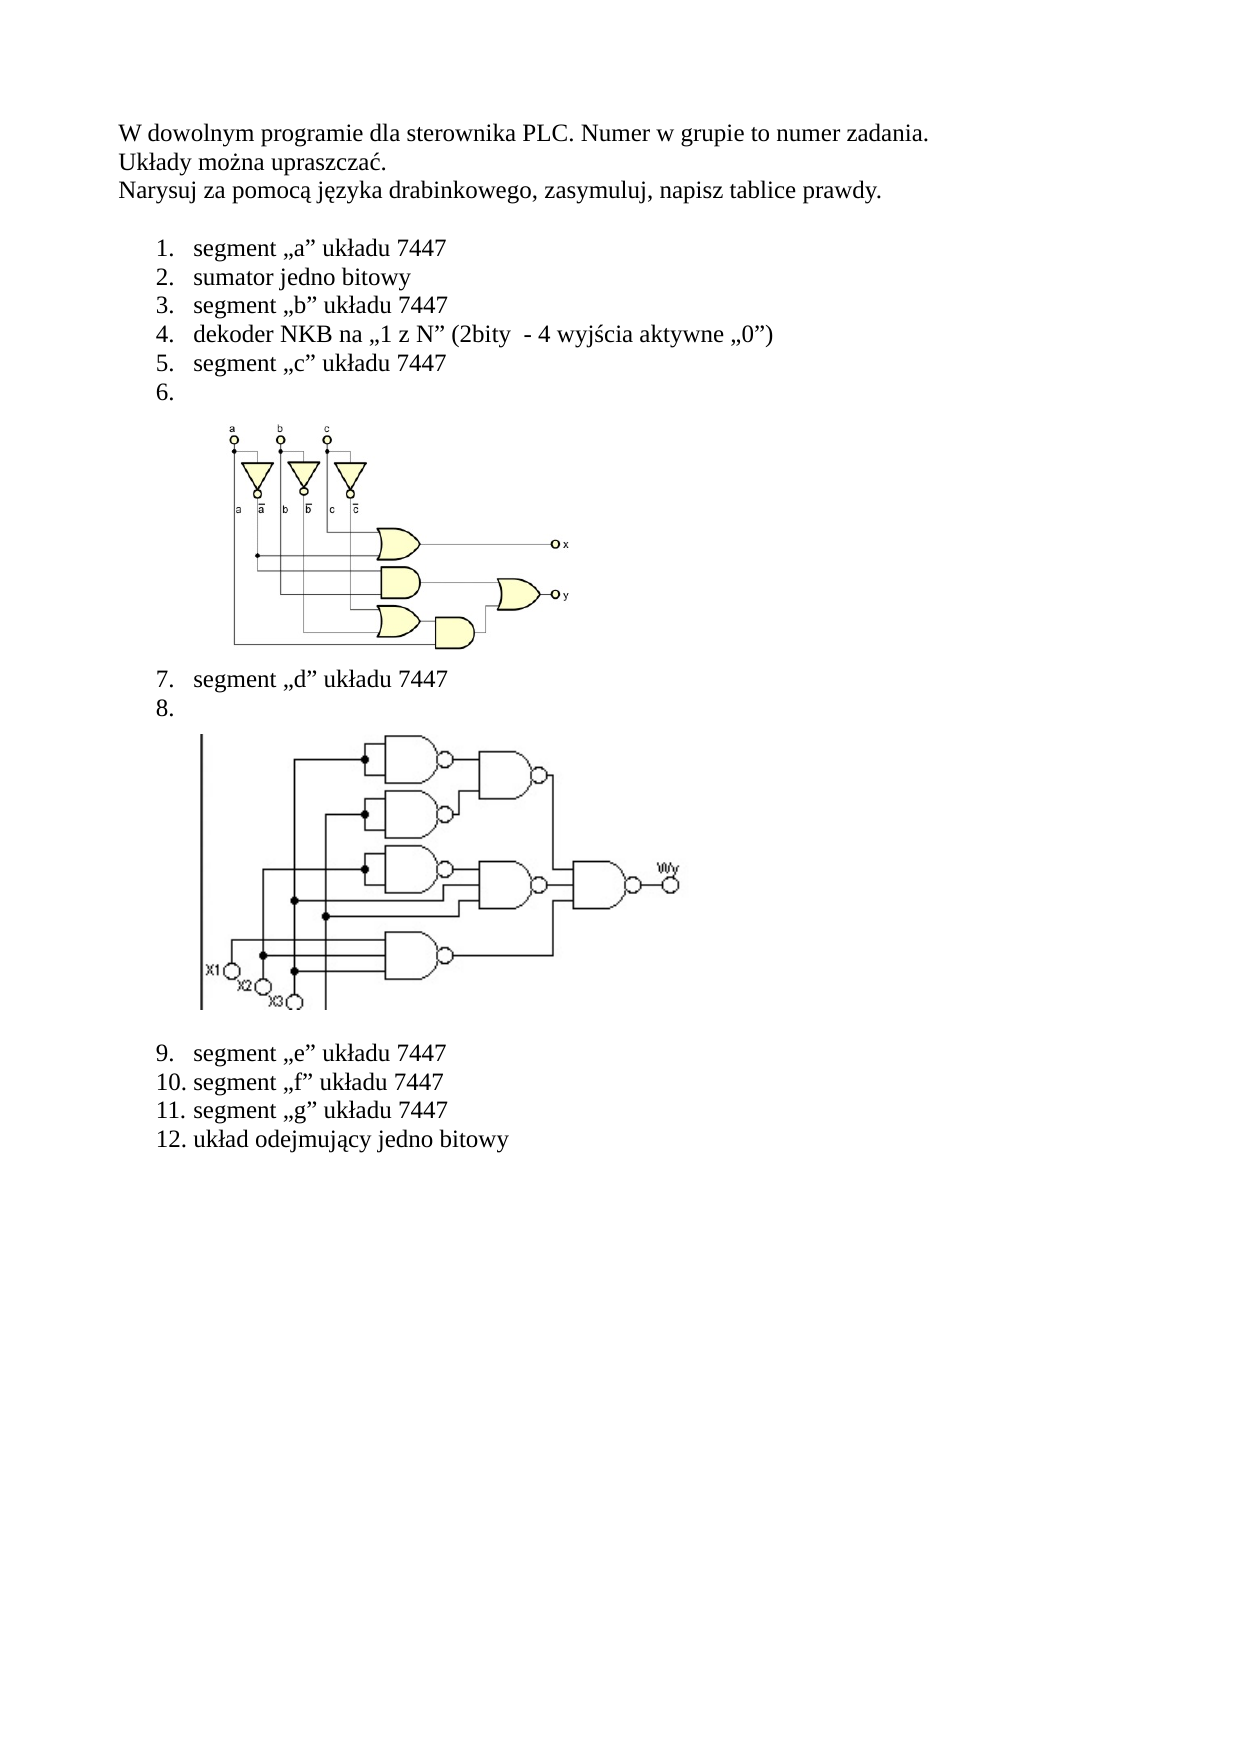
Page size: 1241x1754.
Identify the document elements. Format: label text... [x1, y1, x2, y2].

list układ odejmujący jedno bitowy [156, 1124, 1122, 1153]
picture [200, 734, 694, 1010]
list segment „b” układu 7447 [156, 291, 1122, 319]
text Układy można upraszczać. [118, 147, 1122, 176]
text Narysuj za pomocą języka drabinkowego, zasymuluj, napisz tablice prawdy. [118, 176, 1122, 204]
text W dowolnym programie dla sterownika PLC. Numer w grupie to numer zadania. [118, 118, 1122, 147]
list dekoder NKB na „1 z N” (2bity - 4 wyjścia aktywne „0”) [156, 319, 1122, 348]
list segment „f” układu 7447 [156, 1067, 1122, 1096]
list segment „d” układu 7447 [156, 664, 1122, 693]
list segment „a” układu 7447 [156, 233, 1122, 262]
list segment „e” układu 7447 [156, 1038, 1122, 1067]
picture [215, 415, 578, 654]
list segment „c” układu 7447 [156, 348, 1122, 377]
list segment „g” układu 7447 [156, 1096, 1122, 1124]
list sumator jedno bitowy [156, 262, 1122, 291]
